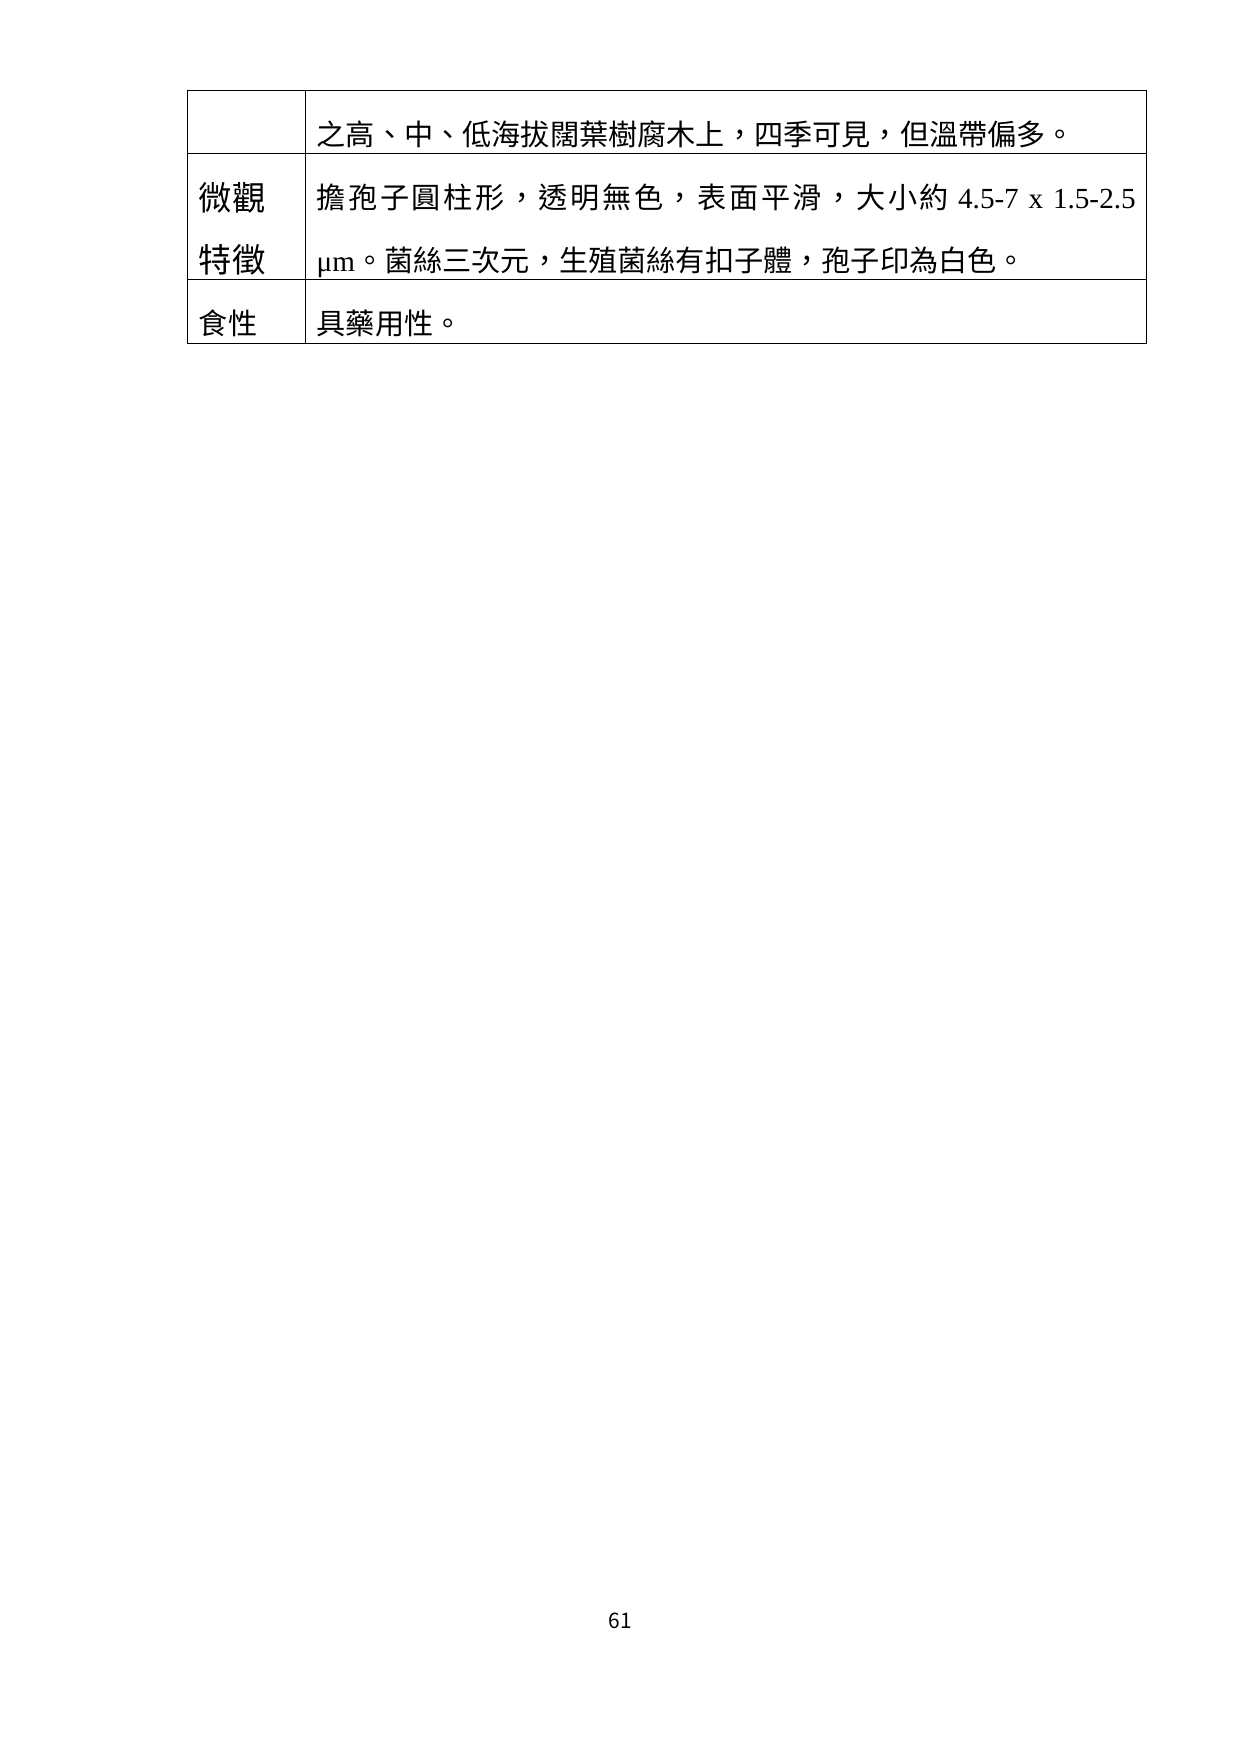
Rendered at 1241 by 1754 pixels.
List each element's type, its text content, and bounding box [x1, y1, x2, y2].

table_cell 食性 [188, 280, 305, 343]
table_cell 之高、中、低海拔闊葉樹腐木上，四季可見，但溫帶偏多。 [306, 91, 1146, 153]
table_cell 擔孢子圓柱形，透明無色，表面平滑，大小約4.5-7 x 1.5-2.5 μm。菌絲三次元，生殖菌絲有扣子體，孢子印為白色。 [306, 154, 1146, 279]
table_cell 微觀特徵 [188, 154, 305, 279]
table_cell 具藥用性。 [306, 280, 1146, 343]
table_cell [188, 91, 305, 153]
